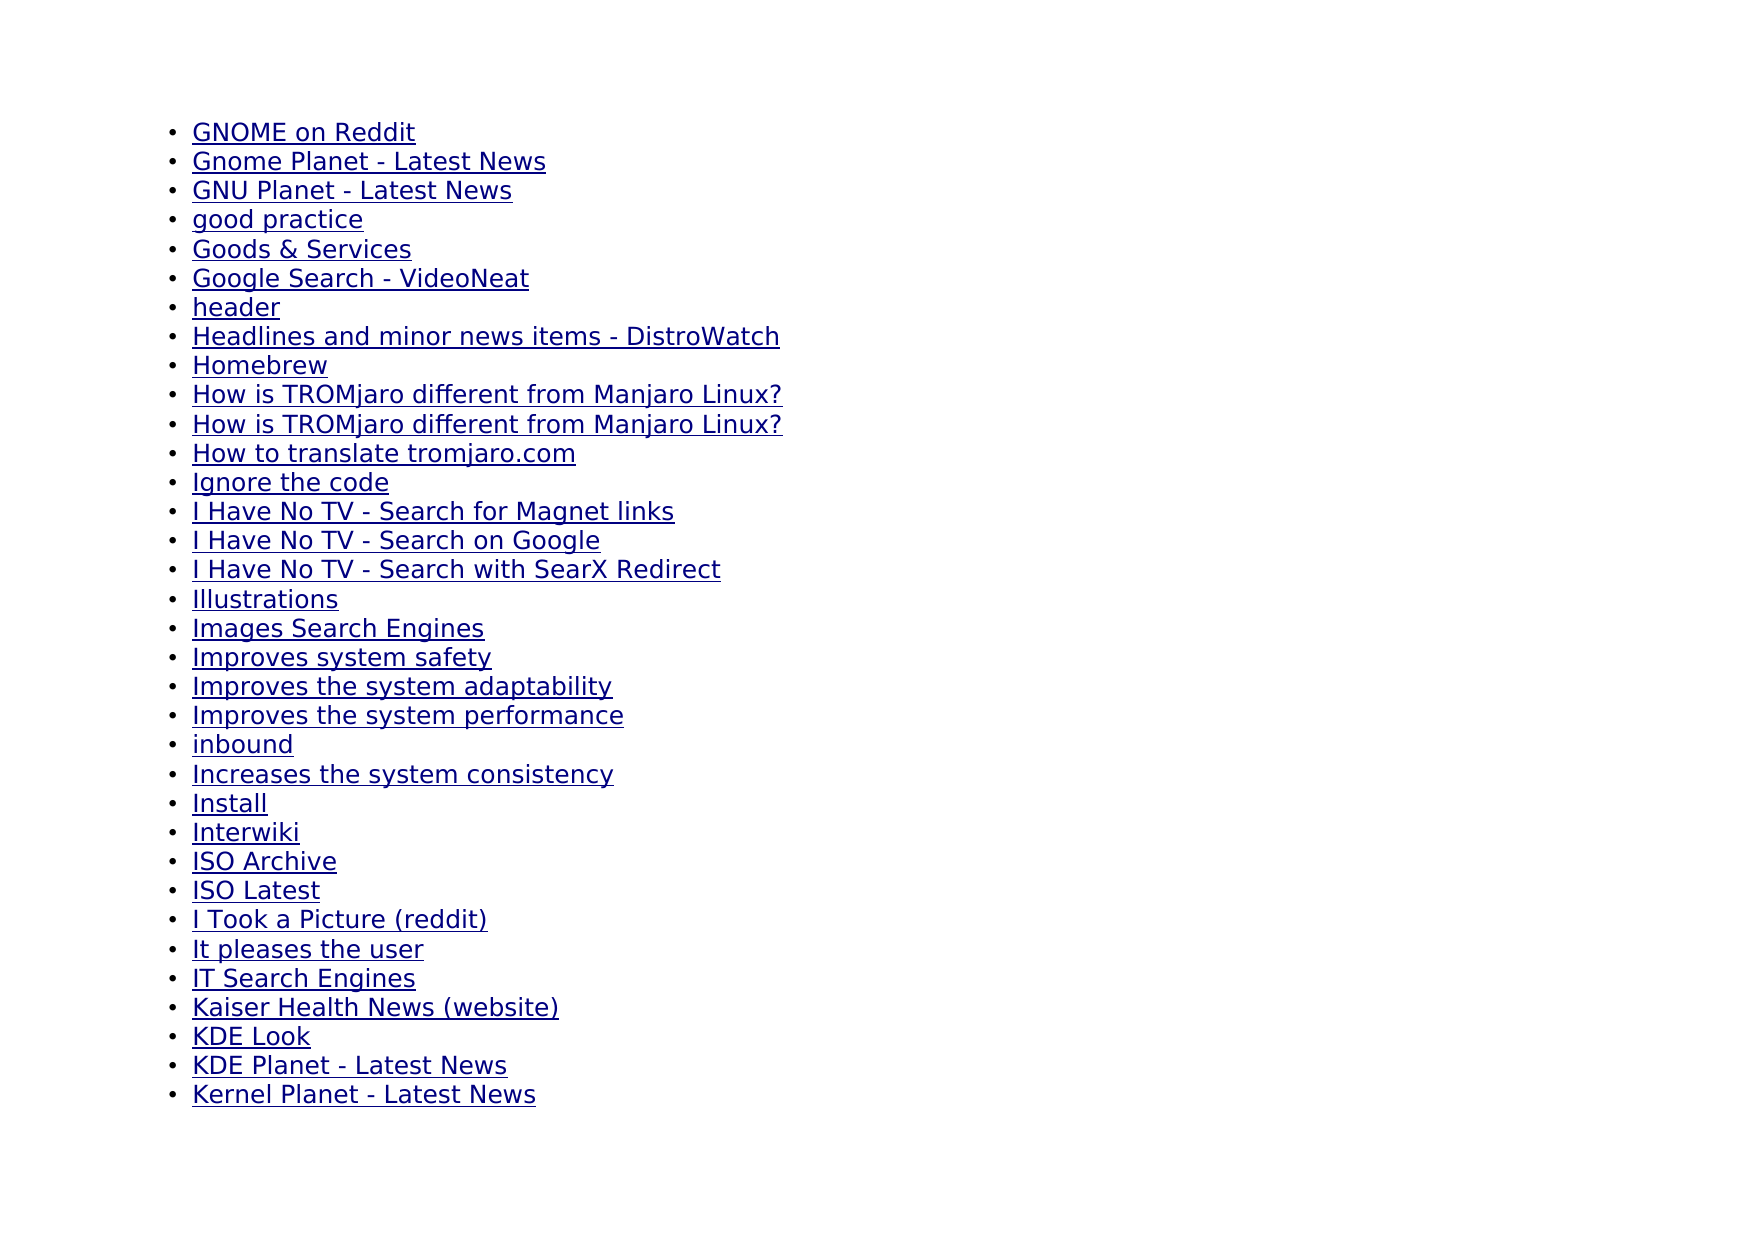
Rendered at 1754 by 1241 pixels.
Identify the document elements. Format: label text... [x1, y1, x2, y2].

list How to translate tromjaro.com [177, 439, 1636, 468]
list Ignore the code [177, 468, 1636, 497]
list Homebrew [177, 351, 1636, 381]
list Headlines and minor news items - DistroWatch [177, 322, 1636, 351]
list Gnome Planet - Latest News [177, 147, 1636, 176]
list ISO Latest [177, 876, 1636, 906]
list I Have No TV - Search on Google [177, 526, 1636, 556]
list ISO Archive [177, 847, 1636, 876]
list Improves the system performance [177, 701, 1636, 731]
list Kaiser Health News (website) [177, 993, 1636, 1022]
list How is TROMjaro different from Manjaro Linux? [177, 410, 1636, 439]
list Illustrations [177, 585, 1636, 614]
list Images Search Engines [177, 614, 1636, 643]
list Kernel Planet - Latest News [177, 1081, 1636, 1110]
list Increases the system consistency [177, 760, 1636, 789]
list Install [177, 789, 1636, 818]
list KDE Look [177, 1022, 1636, 1051]
list I Have No TV - Search with SearX Redirect [177, 556, 1636, 585]
list Improves system safety [177, 643, 1636, 672]
list I Have No TV - Search for Magnet links [177, 497, 1636, 526]
list good practice [177, 206, 1636, 235]
list I Took a Picture (reddit) [177, 906, 1636, 935]
list Interwiki [177, 818, 1636, 847]
list GNOME on Reddit [177, 118, 1636, 147]
list KDE Planet - Latest News [177, 1051, 1636, 1081]
list Goods & Services [177, 235, 1636, 264]
list header [177, 293, 1636, 322]
list inbound [177, 731, 1636, 760]
list Improves the system adaptability [177, 672, 1636, 701]
list IT Search Engines [177, 964, 1636, 993]
list GNU Planet - Latest News [177, 176, 1636, 206]
list How is TROMjaro different from Manjaro Linux? [177, 381, 1636, 410]
list Google Search - VideoNeat [177, 264, 1636, 293]
list It pleases the user [177, 935, 1636, 964]
